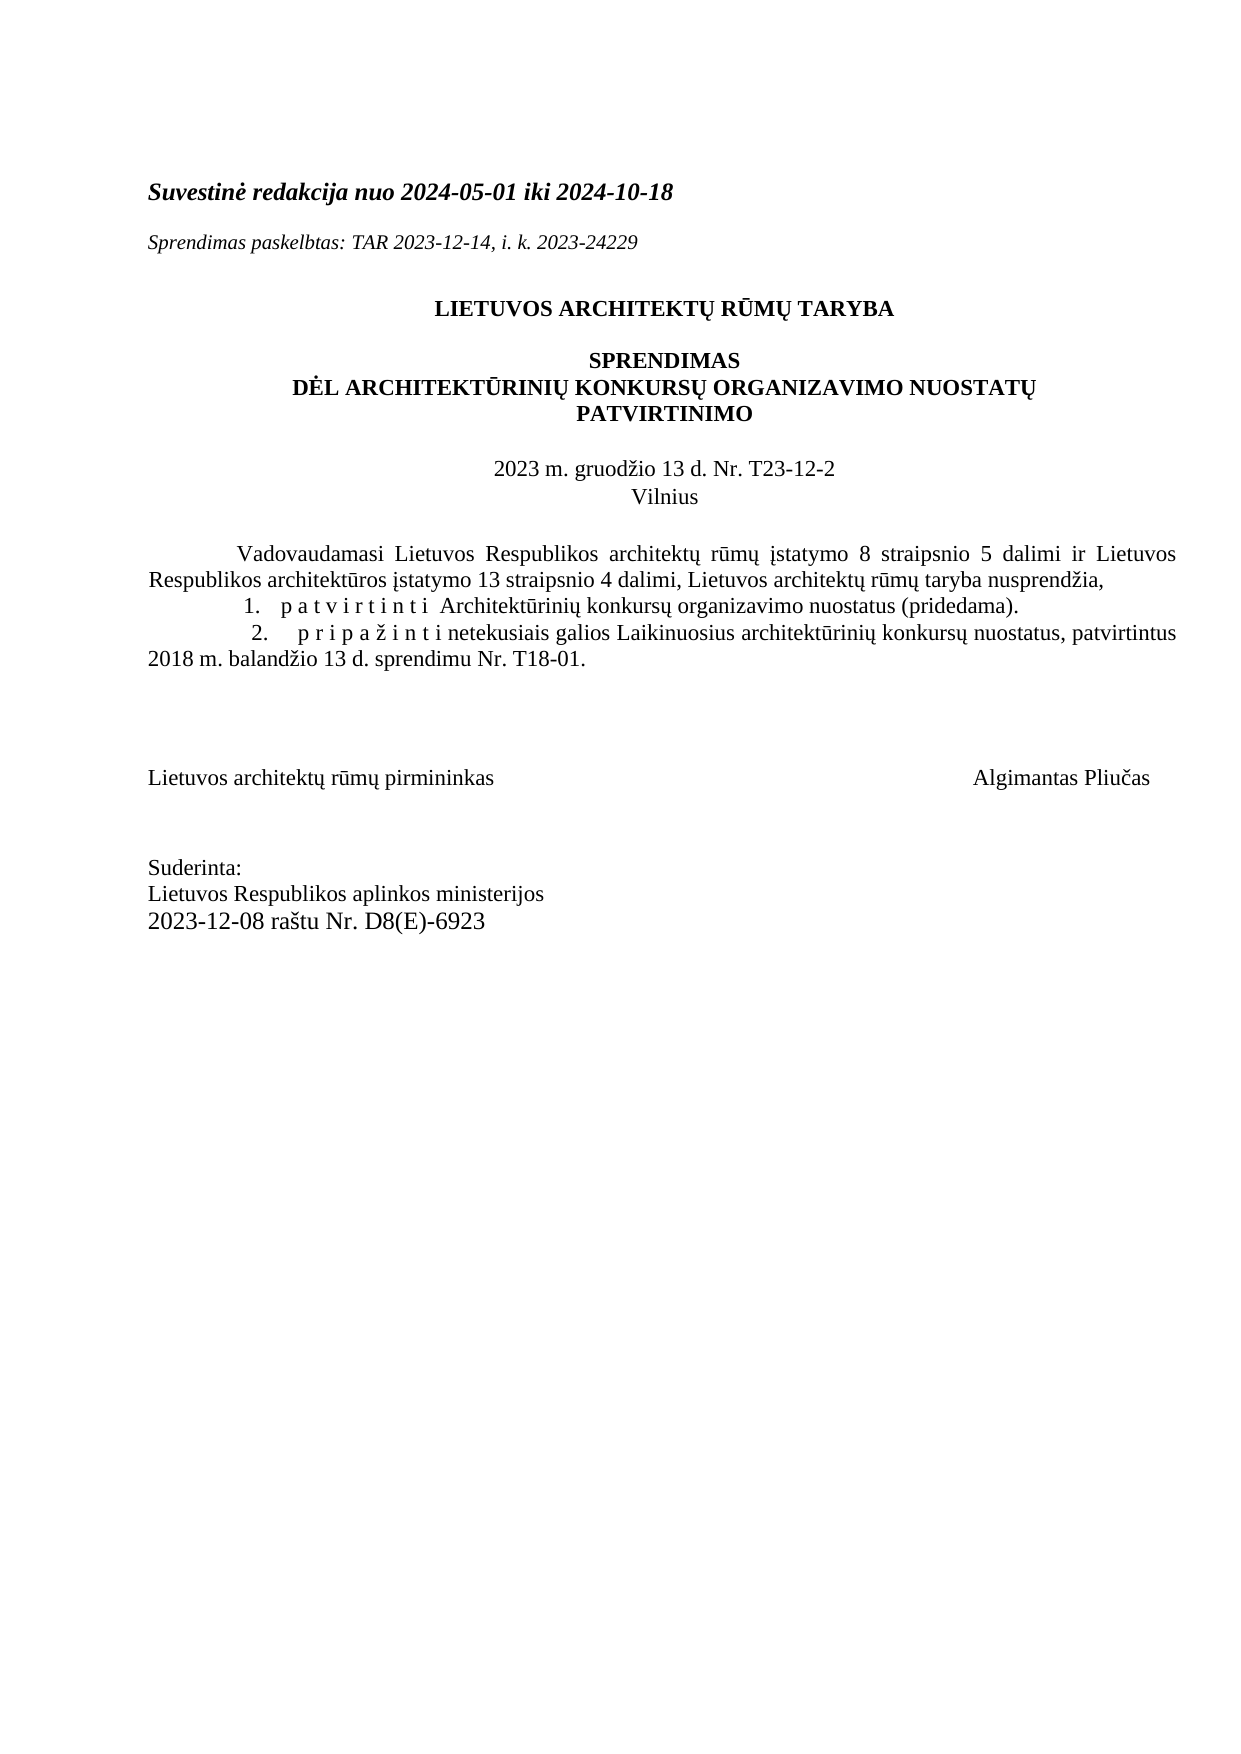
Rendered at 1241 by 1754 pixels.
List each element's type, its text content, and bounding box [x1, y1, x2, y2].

text Lietuvos architektų rūmų pirmininkas Algimantas Pliučas [148, 764, 1178, 790]
text LIETUVOS ARCHITEKTŲ RŪMŲ TARYBA [148, 295, 1181, 321]
text Vilnius [148, 483, 1181, 509]
text SPRENDIMAS [148, 348, 1181, 374]
text Sprendimas paskelbtas: TAR 2023-12-14, i. k. 2023-24229 [148, 230, 1181, 254]
text DĖL ARCHITEKTŪRINIŲ KONKURSŲ ORGANIZAVIMO NUOSTATŲ [148, 374, 1181, 400]
text 2023-12-08 raštu Nr. D8(E)-6923 [148, 906, 1181, 935]
text Suvestinė redakcija nuo 2024-05-01 iki 2024-10-18 [148, 177, 1181, 206]
text Lietuvos Respublikos aplinkos ministerijos [148, 880, 1181, 906]
text PATVIRTINIMO [148, 400, 1181, 427]
text 1. p a t v i r t i n t i Architektūrinių konkursų organizavimo nuostatus (pridedama). [243, 592, 1178, 619]
text Vadovaudamasi Lietuvos Respublikos architektų rūmų įstatymo 8 straipsnio 5 dalimi ir Lietuvos Respublikos architektūros įstatymo 13 straipsnio 4 dalimi, Lietuvos architektų rūmų taryba nusprendžia, [148, 540, 1178, 592]
text 2. p r i p a ž i n t i netekusiais galios Laikinuosius architektūrinių konkursų nuostatus, patvirtintus 2018 m. balandžio 13 d. sprendimu Nr. T18-01. [148, 619, 1178, 672]
text Suderinta: [148, 853, 1181, 880]
text 2023 m. gruodžio 13 d. Nr. T23-12-2 [148, 455, 1181, 481]
